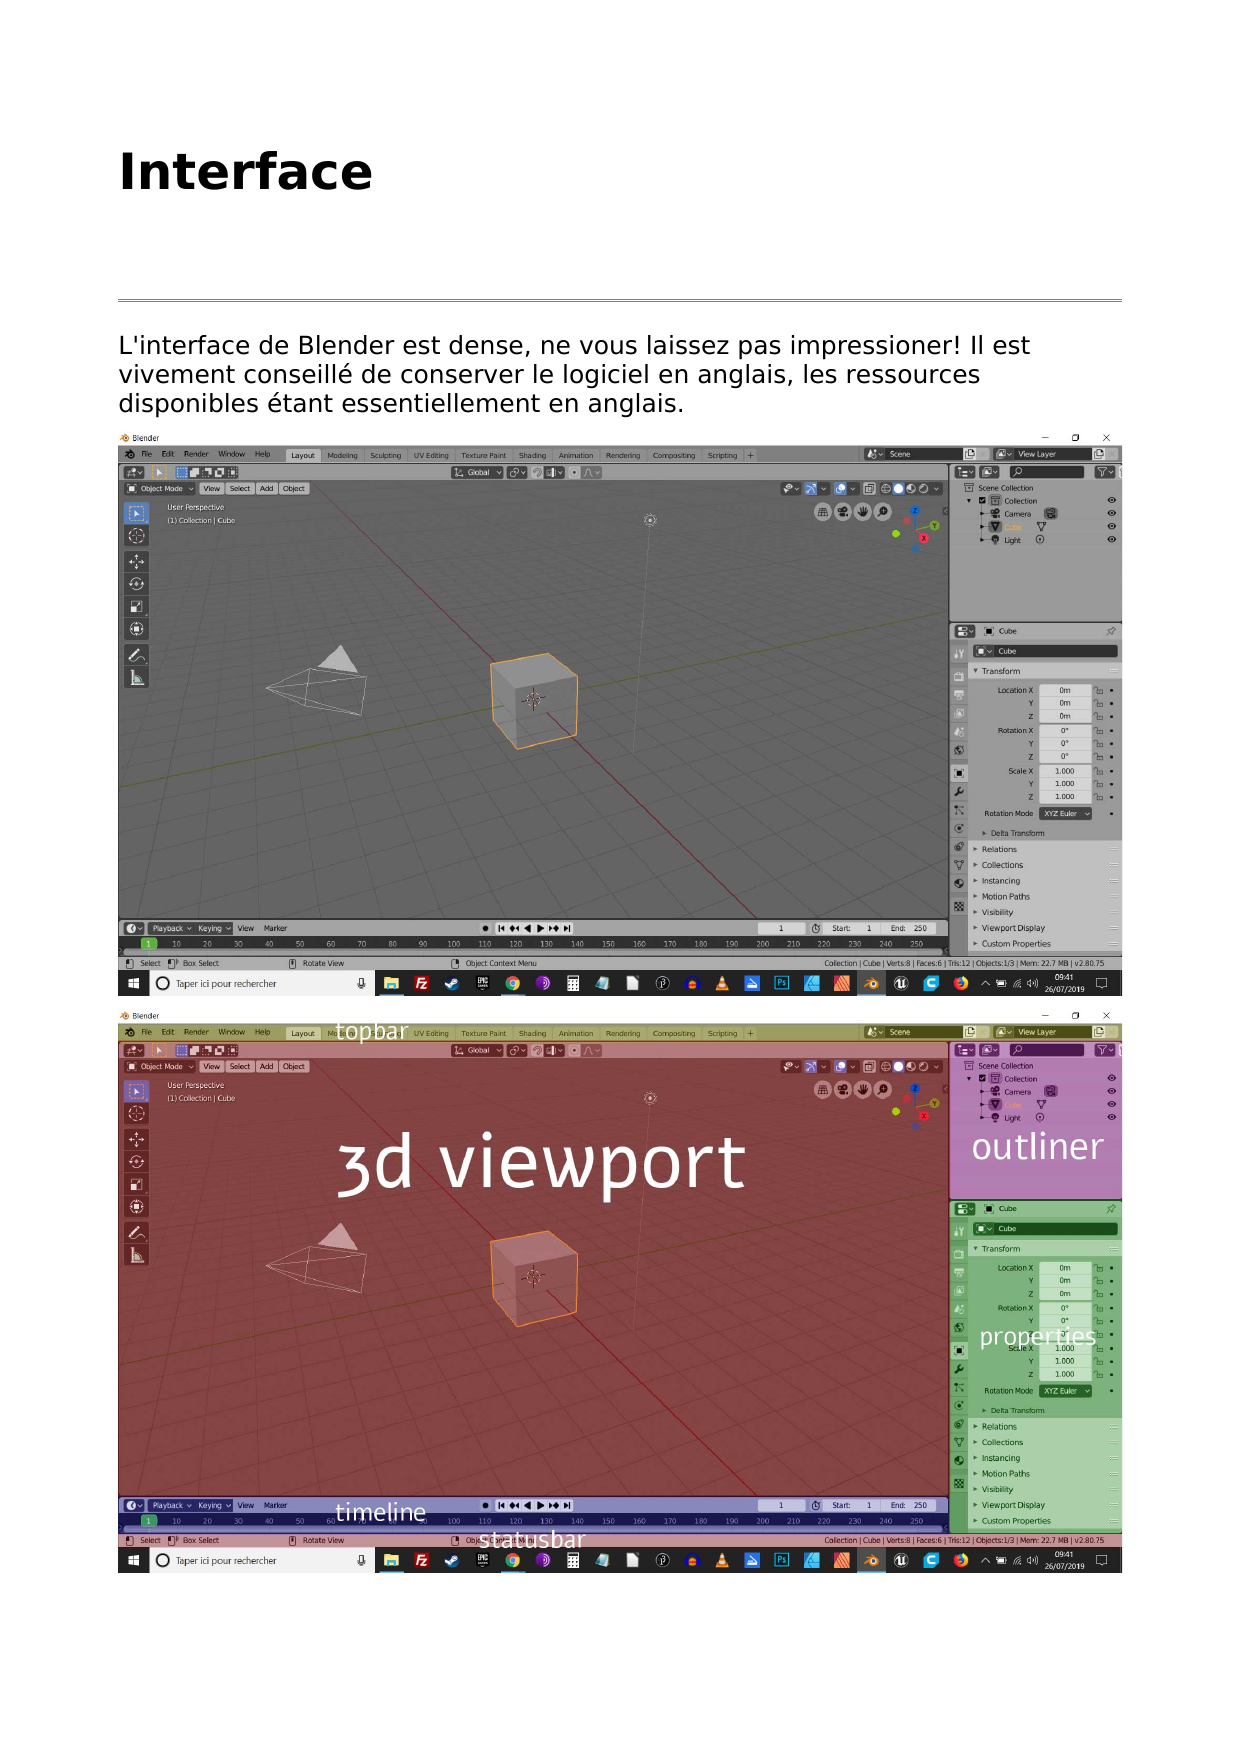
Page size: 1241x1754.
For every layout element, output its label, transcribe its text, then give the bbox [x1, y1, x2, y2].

picture [118, 431, 1123, 996]
text L'interface de Blender est dense, ne vous laissez pas impressioner! Il est vivement conseillé de conserver le logiciel en anglais, les ressources disponibles étant essentiellement en anglais. [118, 331, 1122, 418]
subtitle Interface [118, 143, 1122, 201]
picture [118, 1008, 1123, 1573]
